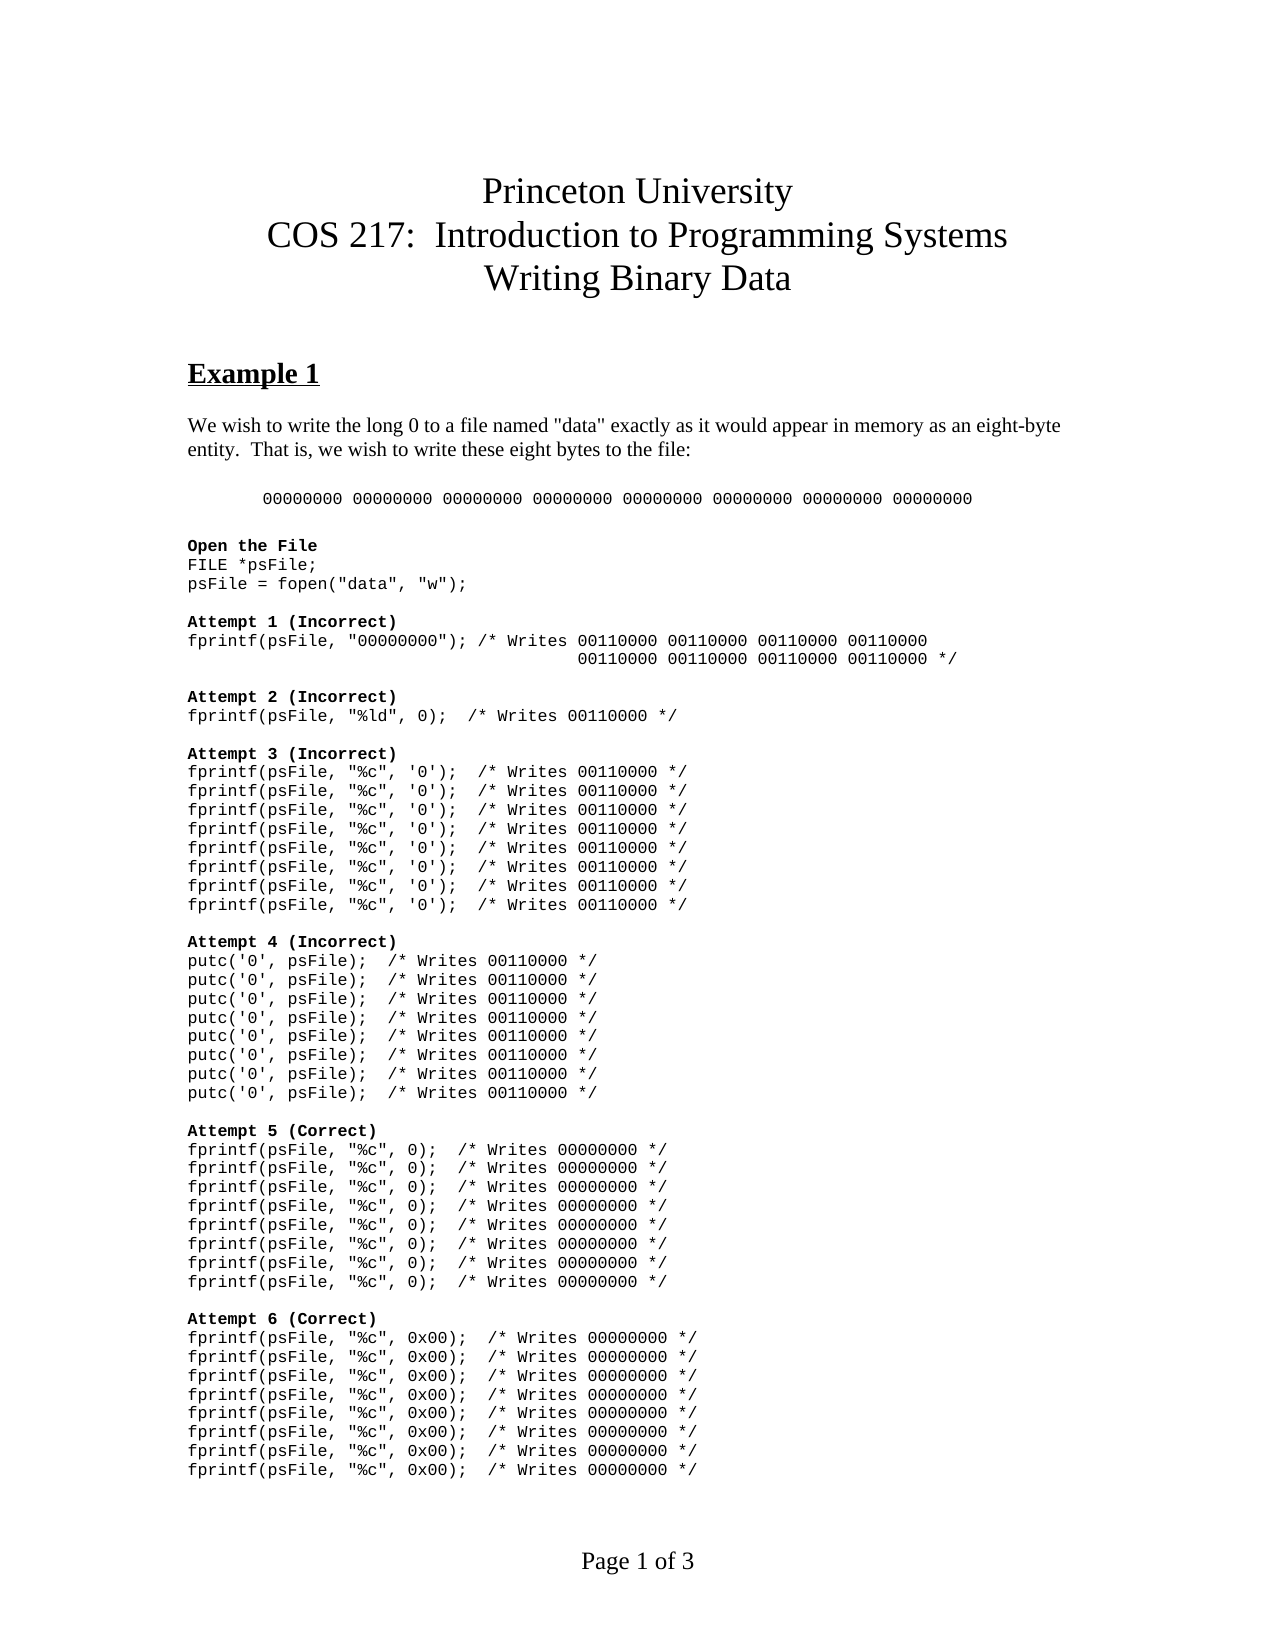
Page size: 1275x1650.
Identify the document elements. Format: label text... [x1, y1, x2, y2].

text Attempt 1 (Incorrect) [187, 613, 1087, 632]
text fprintf(psFile, "%c", 0x00); /* Writes 00000000 */ [187, 1405, 1087, 1424]
text fprintf(psFile, "%c", 0x00); /* Writes 00000000 */ [187, 1462, 1087, 1481]
text fprintf(psFile, "%ld", 0); /* Writes 00110000 */ [187, 707, 1087, 726]
text Open the File [187, 538, 1087, 557]
text putc('0', psFile); /* Writes 00110000 */ [187, 1028, 1087, 1047]
text putc('0', psFile); /* Writes 00110000 */ [187, 1009, 1087, 1028]
text fprintf(psFile, "%c", 0); /* Writes 00000000 */ [187, 1160, 1087, 1179]
text fprintf(psFile, "%c", '0'); /* Writes 00110000 */ [187, 877, 1087, 896]
text Princeton University [187, 169, 1087, 212]
text psFile = fopen("data", "w"); [187, 576, 1087, 594]
text putc('0', psFile); /* Writes 00110000 */ [187, 1066, 1087, 1084]
text fprintf(psFile, "%c", '0'); /* Writes 00110000 */ [187, 764, 1087, 783]
text Attempt 3 (Incorrect) [187, 745, 1087, 764]
text putc('0', psFile); /* Writes 00110000 */ [187, 971, 1087, 990]
text fprintf(psFile, "%c", 0); /* Writes 00000000 */ [187, 1179, 1087, 1198]
text fprintf(psFile, "%c", 0); /* Writes 00000000 */ [187, 1141, 1087, 1160]
text We wish to write the long 0 to a file named "data" exactly as it would appear in memory as an eight-byte entity. That is, we wish to write these eight bytes to the file: [187, 413, 1087, 461]
text fprintf(psFile, "%c", 0x00); /* Writes 00000000 */ [187, 1330, 1087, 1348]
text 00110000 00110000 00110000 00110000 */ [187, 651, 1087, 670]
text fprintf(psFile, "%c", 0); /* Writes 00000000 */ [187, 1273, 1087, 1292]
text putc('0', psFile); /* Writes 00110000 */ [187, 1047, 1087, 1066]
text fprintf(psFile, "%c", 0x00); /* Writes 00000000 */ [187, 1348, 1087, 1367]
text fprintf(psFile, "%c", 0); /* Writes 00000000 */ [187, 1254, 1087, 1273]
text fprintf(psFile, "%c", '0'); /* Writes 00110000 */ [187, 858, 1087, 877]
text fprintf(psFile, "%c", '0'); /* Writes 00110000 */ [187, 821, 1087, 839]
text Writing Binary Data [187, 255, 1087, 298]
text fprintf(psFile, "%c", '0'); /* Writes 00110000 */ [187, 839, 1087, 858]
text Example 1 [187, 356, 1087, 389]
text putc('0', psFile); /* Writes 00110000 */ [187, 953, 1087, 971]
text COS 217: Introduction to Programming Systems [187, 212, 1087, 255]
text fprintf(psFile, "%c", 0); /* Writes 00000000 */ [187, 1217, 1087, 1235]
text Attempt 6 (Correct) [187, 1311, 1087, 1330]
text fprintf(psFile, "%c", 0x00); /* Writes 00000000 */ [187, 1386, 1087, 1405]
text putc('0', psFile); /* Writes 00110000 */ [187, 1084, 1087, 1103]
text fprintf(psFile, "%c", '0'); /* Writes 00110000 */ [187, 783, 1087, 802]
text 00000000 00000000 00000000 00000000 00000000 00000000 00000000 00000000 [262, 490, 1087, 509]
text Attempt 5 (Correct) [187, 1122, 1087, 1141]
text fprintf(psFile, "%c", 0x00); /* Writes 00000000 */ [187, 1367, 1087, 1386]
text fprintf(psFile, "%c", '0'); /* Writes 00110000 */ [187, 802, 1087, 821]
text fprintf(psFile, "00000000"); /* Writes 00110000 00110000 00110000 00110000 [187, 632, 1087, 651]
text fprintf(psFile, "%c", 0); /* Writes 00000000 */ [187, 1235, 1087, 1254]
text fprintf(psFile, "%c", '0'); /* Writes 00110000 */ [187, 896, 1087, 915]
text fprintf(psFile, "%c", 0x00); /* Writes 00000000 */ [187, 1443, 1087, 1462]
text FILE *psFile; [187, 557, 1087, 576]
text Attempt 4 (Incorrect) [187, 934, 1087, 953]
text fprintf(psFile, "%c", 0); /* Writes 00000000 */ [187, 1198, 1087, 1217]
text fprintf(psFile, "%c", 0x00); /* Writes 00000000 */ [187, 1424, 1087, 1443]
text putc('0', psFile); /* Writes 00110000 */ [187, 990, 1087, 1009]
text Attempt 2 (Incorrect) [187, 689, 1087, 707]
